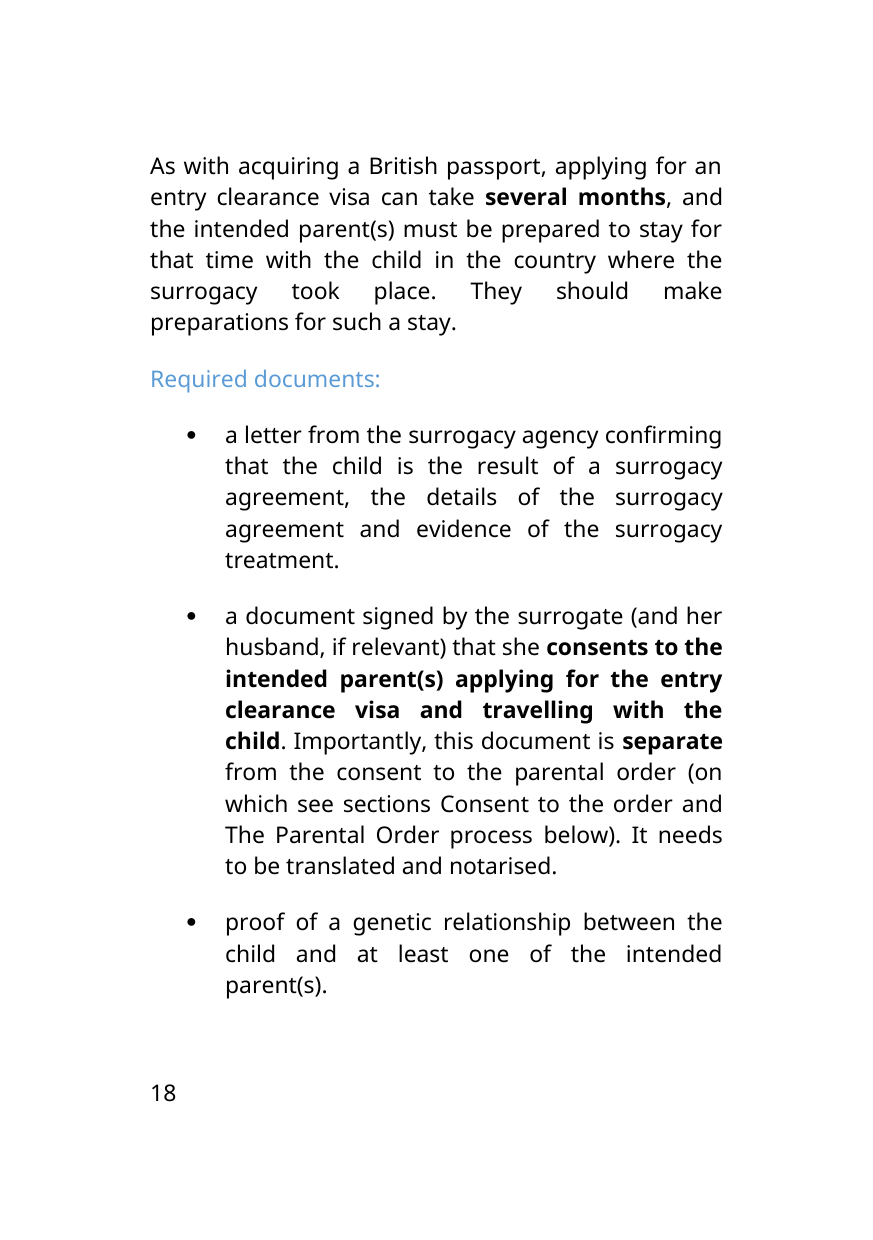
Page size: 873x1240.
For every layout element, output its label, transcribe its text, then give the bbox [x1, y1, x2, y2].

list proof of a genetic relationship between the child and at least one of the intended parent(s). [187, 906, 723, 1000]
text As with acquiring a British passport, applying for an entry clearance visa can take several months, and the intended parent(s) must be prepared to stay for that time with the child in the country where the surrogacy took place. They should make preparations for such a stay. [150, 150, 723, 337]
list a letter from the surrogacy agency confirming that the child is the result of a surrogacy agreement, the details of the surrogacy agreement and evidence of the surrogacy treatment. [187, 419, 723, 575]
list a document signed by the surrogate (and her husband, if relevant) that she consents to the intended parent(s) applying for the entry clearance visa and travelling with the child. Importantly, this document is separate from the consent to the parental order (on which see sections 4.2.7 and 5 below). It needs to be translated and notarised. [187, 600, 723, 881]
text Required documents: [150, 362, 723, 394]
